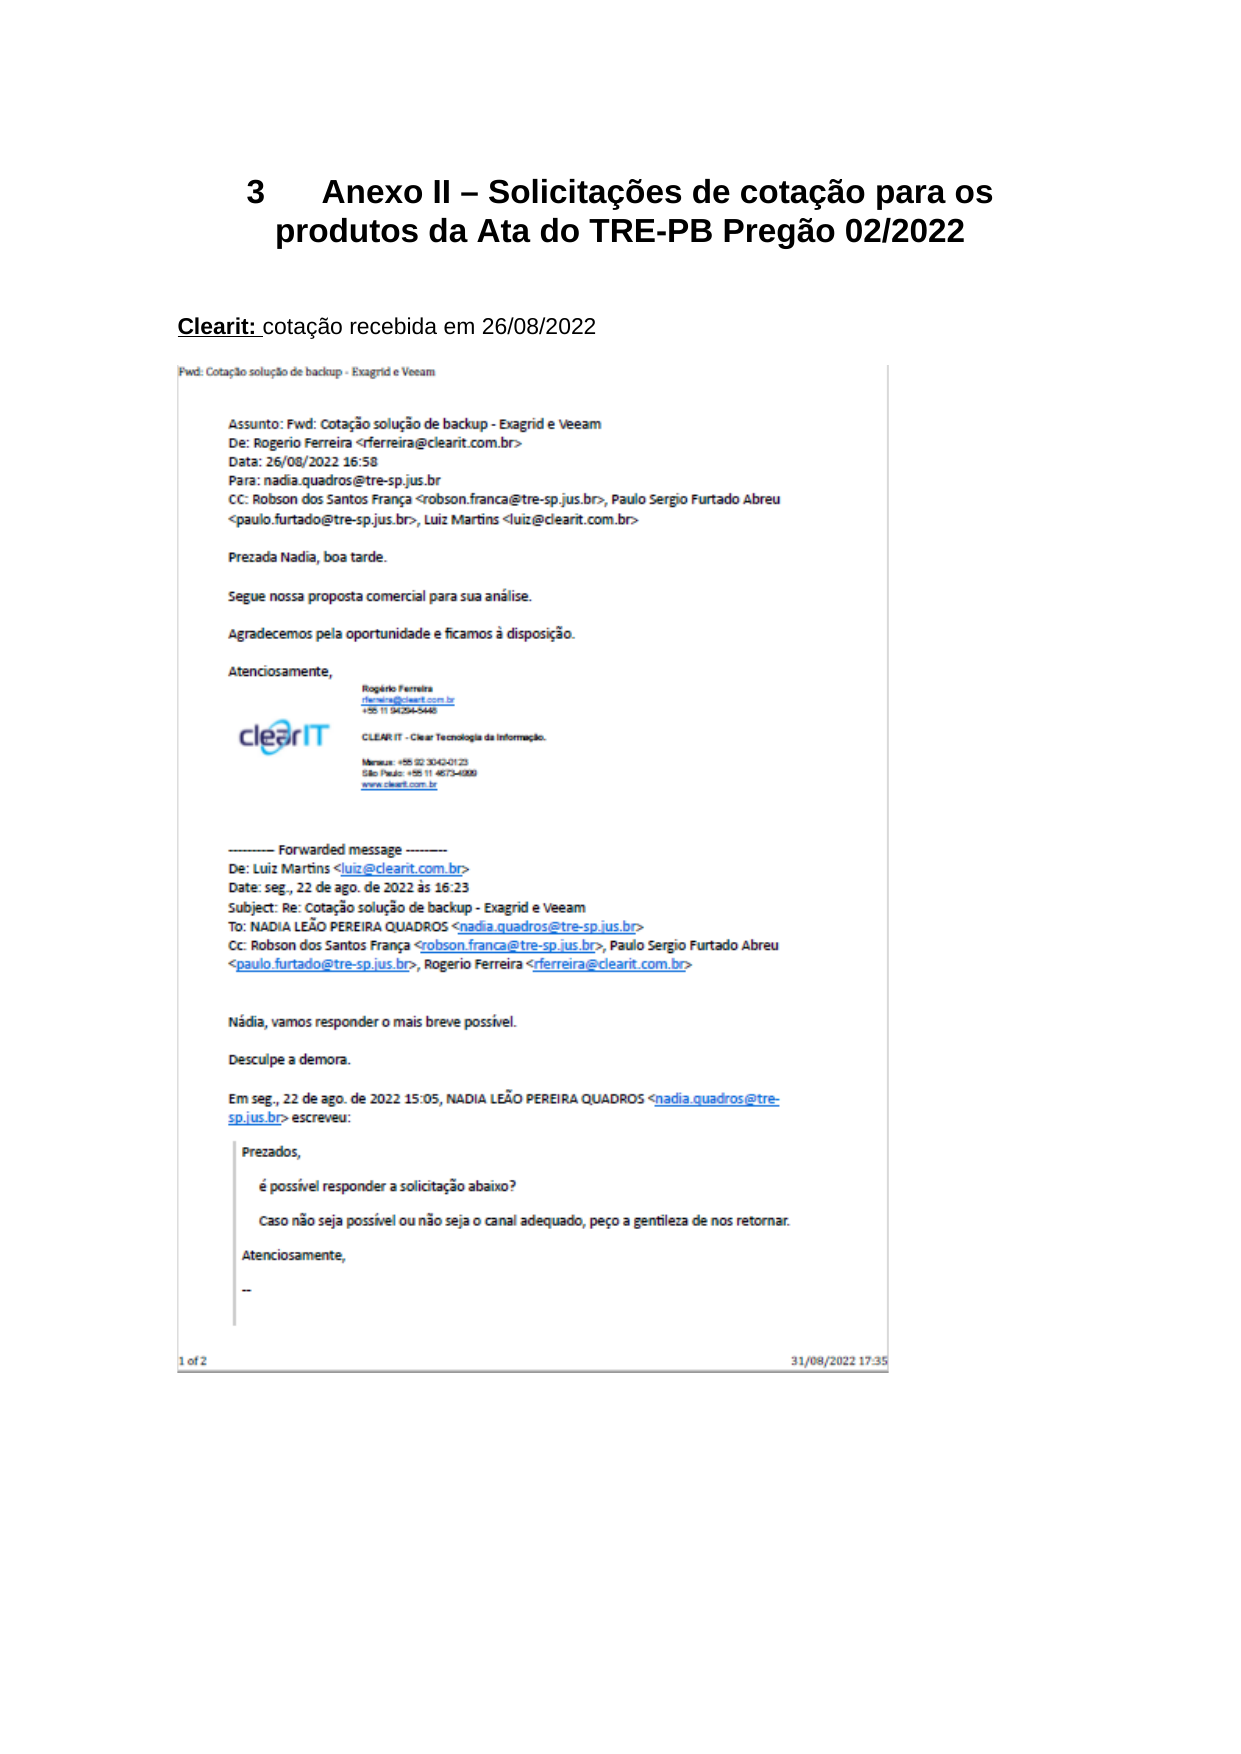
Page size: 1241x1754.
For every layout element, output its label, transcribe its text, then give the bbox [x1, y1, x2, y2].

text Clearit: cotação recebida em 26/08/2022 [177, 313, 1063, 339]
list Anexo II – Solicitações de cotação para os produtos da Ata do TRE-PB Pregão 02/2022 [177, 173, 1063, 249]
